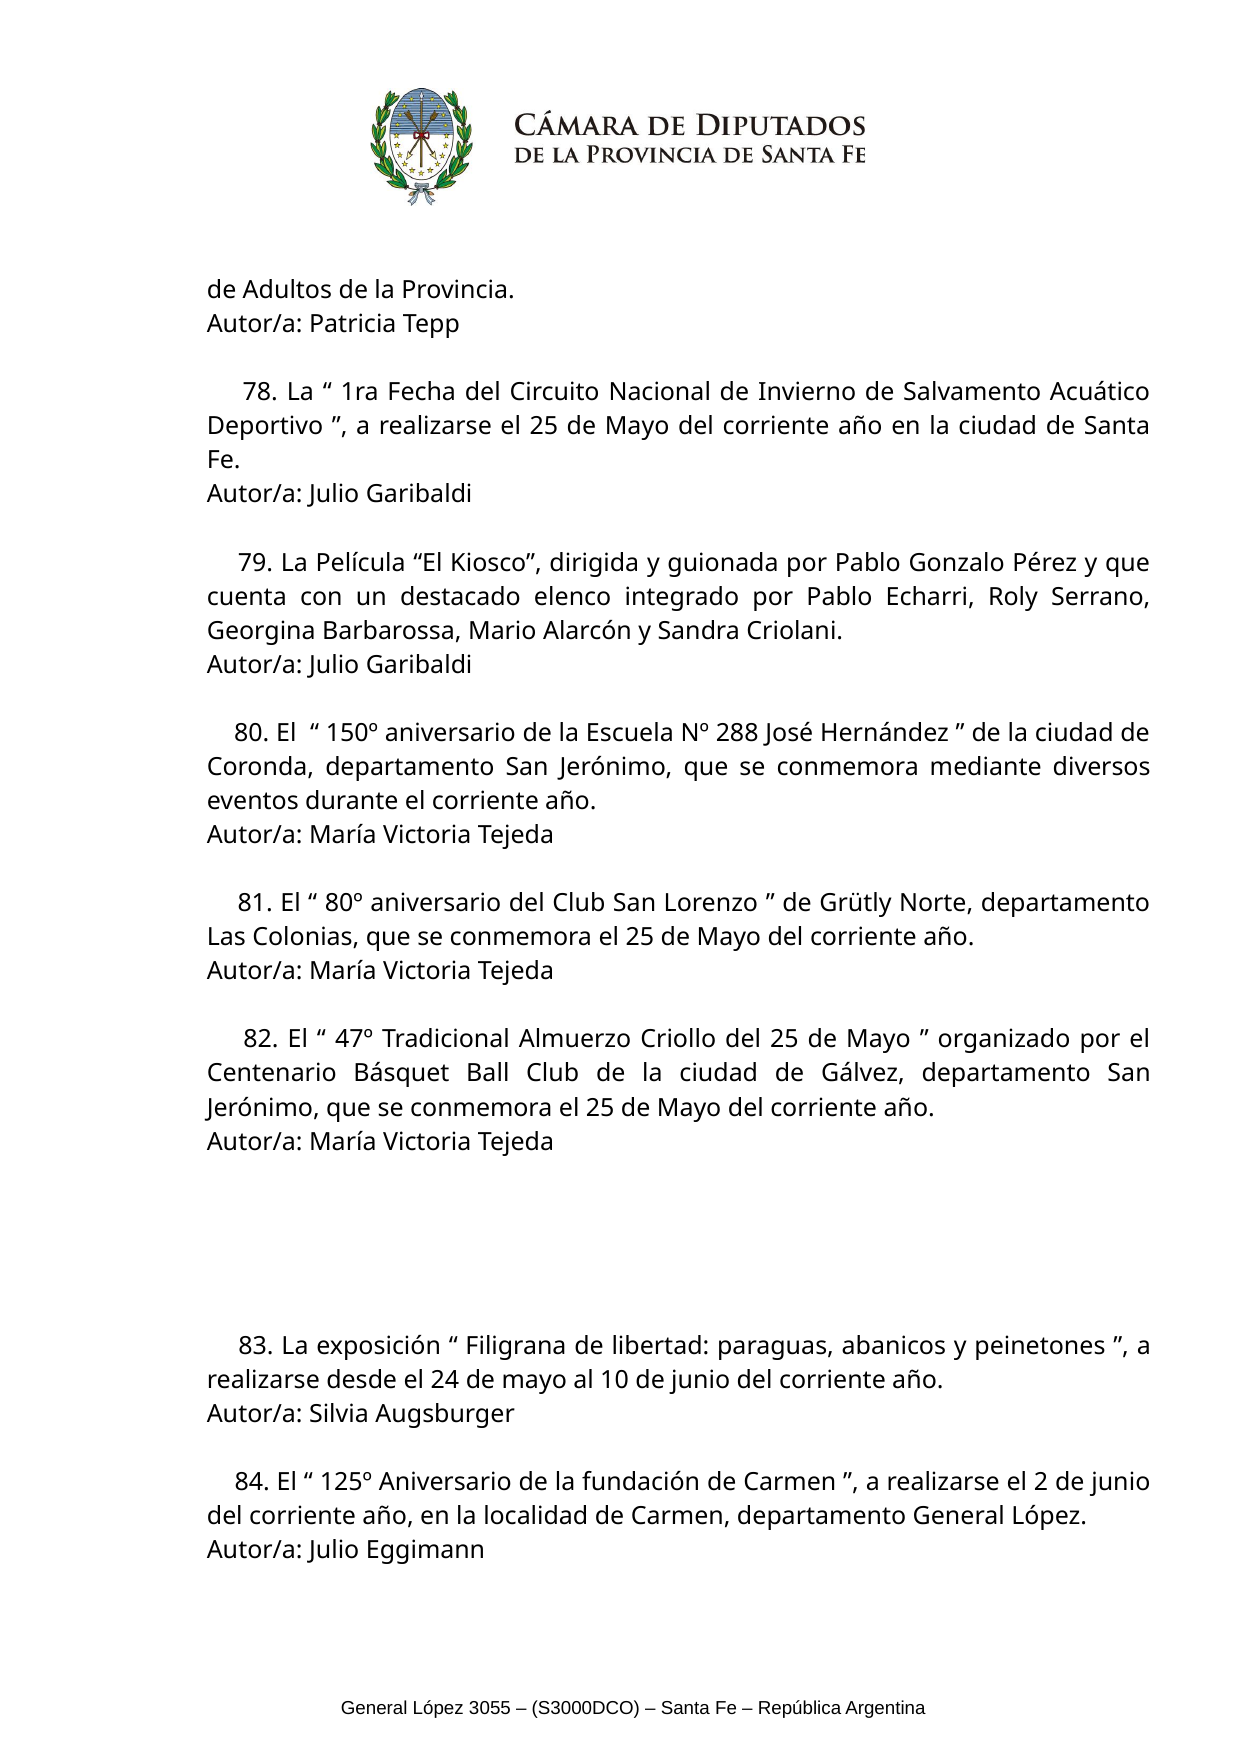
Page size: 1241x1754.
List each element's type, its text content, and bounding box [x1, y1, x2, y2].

text Autor/a: Julio Garibaldi [207, 646, 1152, 680]
text 78. La “ 1ra Fecha del Circuito Nacional de Invierno de Salvamento Acuático Deportivo ”, a realizarse el 25 de Mayo del corriente año en la ciudad de Santa Fe. [207, 374, 1152, 476]
picture [370, 88, 866, 210]
text de Adultos de la Provincia. [207, 272, 1152, 306]
text Autor/a: Patricia Tepp [207, 306, 1152, 340]
text 81. El “ 80º aniversario del Club San Lorenzo ” de Grütly Norte, departamento Las Colonias, que se conmemora el 25 de Mayo del corriente año. [207, 885, 1152, 953]
text 84. El “ 125º Aniversario de la fundación de Carmen ”, a realizarse el 2 de junio del corriente año, en la localidad de Carmen, departamento General López. [207, 1464, 1152, 1532]
text 82. El “ 47º Tradicional Almuerzo Criollo del 25 de Mayo ” organizado por el Centenario Básquet Ball Club de la ciudad de Gálvez, departamento San Jerónimo, que se conmemora el 25 de Mayo del corriente año. [207, 1021, 1152, 1123]
text 79. La Película “El Kiosco”, dirigida y guionada por Pablo Gonzalo Pérez y que cuenta con un destacado elenco integrado por Pablo Echarri, Roly Serrano, Georgina Barbarossa, Mario Alarcón y Sandra Criolani. [207, 544, 1152, 646]
text Autor/a: María Victoria Tejeda [207, 953, 1152, 987]
text 83. La exposición “ Filigrana de libertad: paraguas, abanicos y peinetones ”, a realizarse desde el 24 de mayo al 10 de junio del corriente año. [207, 1328, 1152, 1396]
text Autor/a: María Victoria Tejeda [207, 1123, 1152, 1157]
text Autor/a: María Victoria Tejeda [207, 817, 1152, 851]
text 80. El “ 150º aniversario de la Escuela Nº 288 José Hernández ” de la ciudad de Coronda, departamento San Jerónimo, que se conmemora mediante diversos eventos durante el corriente año. [207, 714, 1152, 817]
text Autor/a: Julio Garibaldi [207, 476, 1152, 510]
text Autor/a: Julio Eggimann [207, 1532, 1152, 1566]
text Autor/a: Silvia Augsburger [207, 1396, 1152, 1430]
